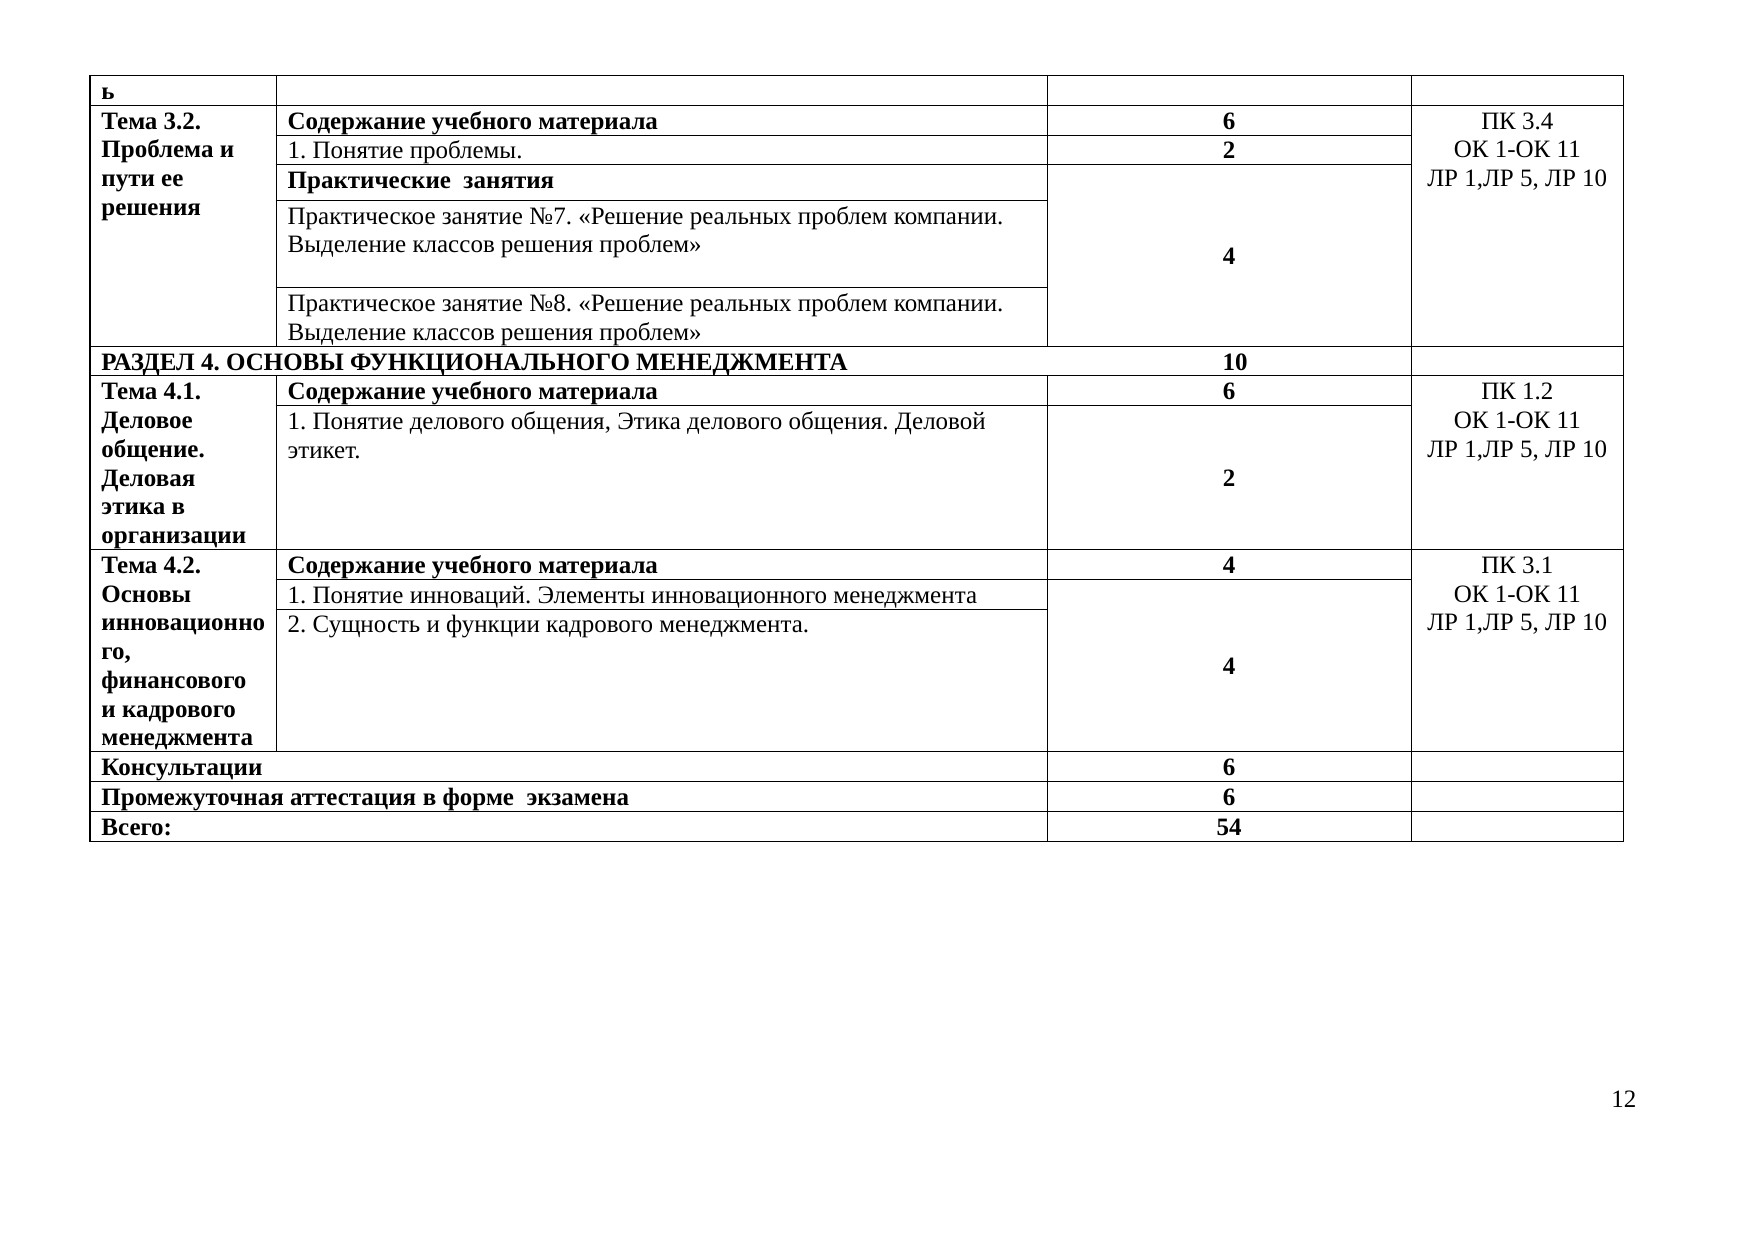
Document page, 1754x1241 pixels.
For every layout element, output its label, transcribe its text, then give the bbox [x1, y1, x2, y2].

table_cell Тема 4.2. Основы инновационного, финансового и кадрового менеджмента [91, 550, 276, 751]
table_cell Тема 4.1. Деловое общение. Деловая этика в организации [91, 376, 276, 549]
table_cell 6 [1048, 782, 1411, 811]
table_cell 6 [1048, 752, 1411, 781]
table_cell 1. Понятие делового общения, Этика делового общения. Деловой этикет. [277, 406, 1047, 549]
table_cell 2. Сущность и функции кадрового менеджмента. [277, 610, 1047, 751]
table_cell 1. Понятие проблемы. [277, 136, 1047, 164]
table_cell РАЗДЕЛ 4. ОСНОВЫ ФУНКЦИОНАЛЬНОГО МЕНЕДЖМЕНТА 10 [91, 347, 1411, 375]
table_cell 4 [1048, 165, 1411, 346]
table_cell 2 [1048, 136, 1411, 164]
table_cell ПК 1.2 ОК 1-ОК 11 ЛР 1,ЛР 5, ЛР 10 [1412, 376, 1623, 549]
table_cell Содержание учебного материала [277, 550, 1047, 579]
table_cell Всего: [91, 812, 1047, 841]
table_cell [1412, 76, 1623, 105]
table_cell 1. Понятие инноваций. Элементы инновационного менеджмента [277, 580, 1047, 608]
table_cell Содержание учебного материала [277, 376, 1047, 405]
table_cell 2 [1048, 406, 1411, 549]
table_cell [1412, 347, 1623, 375]
table_cell ПК 3.1 ОК 1-ОК 11 ЛР 1,ЛР 5, ЛР 10 [1412, 550, 1623, 751]
table_cell [277, 76, 1047, 105]
table_cell ПК 3.4 ОК 1-ОК 11 ЛР 1,ЛР 5, ЛР 10 [1412, 106, 1623, 346]
table_cell Тема 3.2. Проблема и пути ее решения [91, 106, 276, 346]
table_cell [1412, 782, 1623, 811]
table_cell Промежуточная аттестация в форме экзамена [91, 782, 1047, 811]
table_cell 4 [1048, 550, 1411, 579]
table_cell Консультации [91, 752, 1047, 781]
table_cell 6 [1048, 376, 1411, 405]
table_cell 6 [1048, 106, 1411, 134]
table_cell 54 [1048, 812, 1411, 841]
table_cell [1048, 76, 1411, 105]
table_cell [1412, 752, 1623, 781]
table_cell Практическое занятие №7. «Решение реальных проблем компании. Выделение классов решения проблем» [277, 201, 1047, 287]
table_cell ь [91, 76, 276, 105]
table_cell Практические занятия [277, 165, 1047, 200]
table_cell 4 [1048, 580, 1411, 751]
table_cell Практическое занятие №8. «Решение реальных проблем компании. Выделение классов решения проблем» [277, 288, 1047, 346]
table_cell [1412, 812, 1623, 841]
table_cell Содержание учебного материала [277, 106, 1047, 134]
